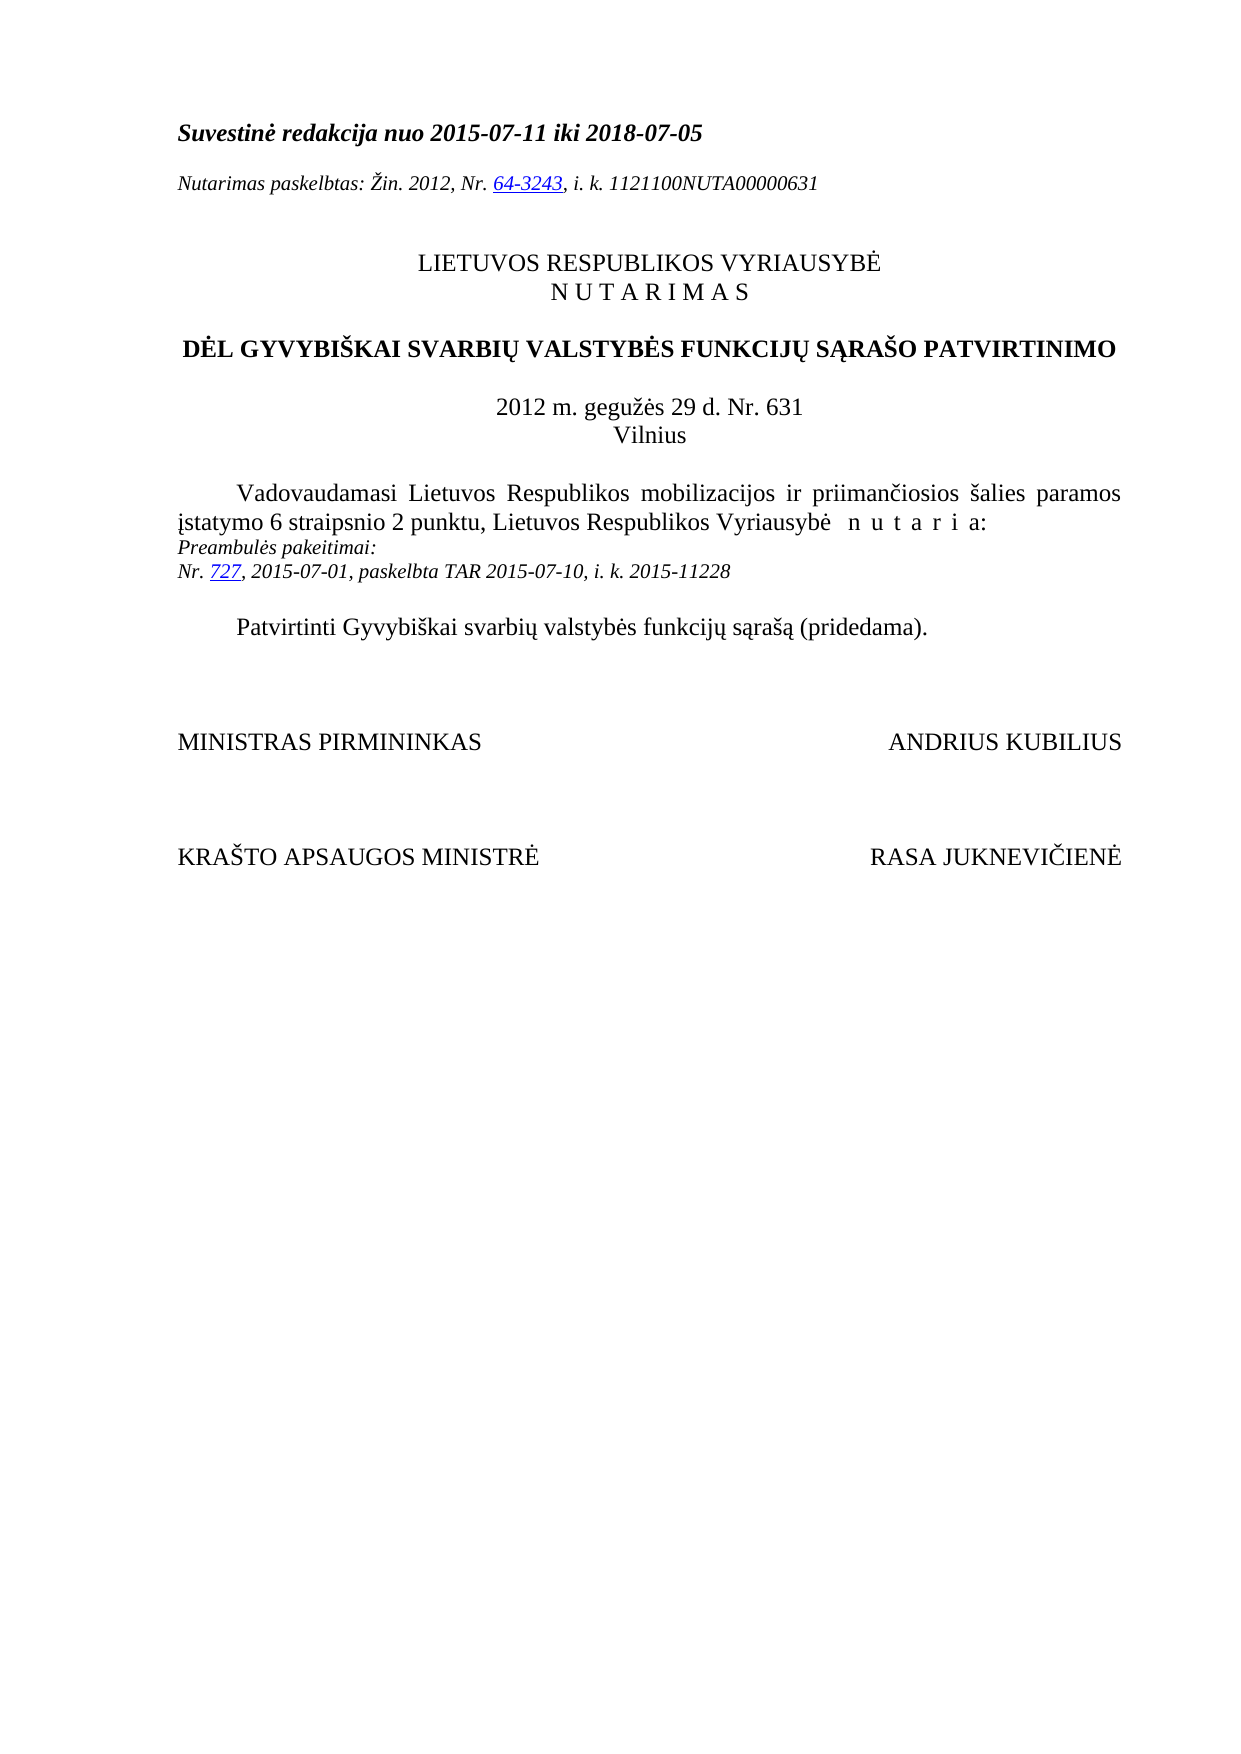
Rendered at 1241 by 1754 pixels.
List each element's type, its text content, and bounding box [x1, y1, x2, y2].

text Vilnius [177, 420, 1122, 449]
text Lietuvos Respublikos Vyriausybė [177, 248, 1122, 277]
text MINISTRAS PIRMININKAS ANDRIUS KUBILIUS [177, 727, 1122, 756]
text Nutarimas paskelbtas: Žin. 2012, Nr. 64-3243, i. k. 1121100NUTA00000631 [177, 171, 1122, 195]
text Suvestinė redakcija nuo 2015-07-11 iki 2018-07-05 [177, 118, 1122, 147]
text NUTARIMAS [177, 277, 1122, 305]
text Preambulės pakeitimai: [177, 535, 1122, 559]
text 2012 m. gegužės 29 d. Nr. 631 [177, 392, 1122, 420]
text Nr. 727, 2015-07-01, paskelbta TAR 2015-07-10, i. k. 2015-11228 [177, 559, 1122, 583]
text DĖL GYVYBIŠKAI SVARBIŲ VALSTYBĖS FUNKCIJŲ SĄRAŠO PATVIRTINIMO [177, 334, 1122, 363]
text Vadovaudamasi Lietuvos Respublikos mobilizacijos ir priimančiosios šalies paramos įstatymo 6 straipsnio 2 punktu, Lietuvos Respublikos Vyriausybė nutaria: [177, 478, 1122, 535]
text KRAŠTO APSAUGOS MINISTRĖ RASA JUKNEVIČIENĖ [177, 842, 1122, 871]
text Patvirtinti Gyvybiškai svarbių valstybės funkcijų sąrašą (pridedama). [177, 612, 1122, 641]
